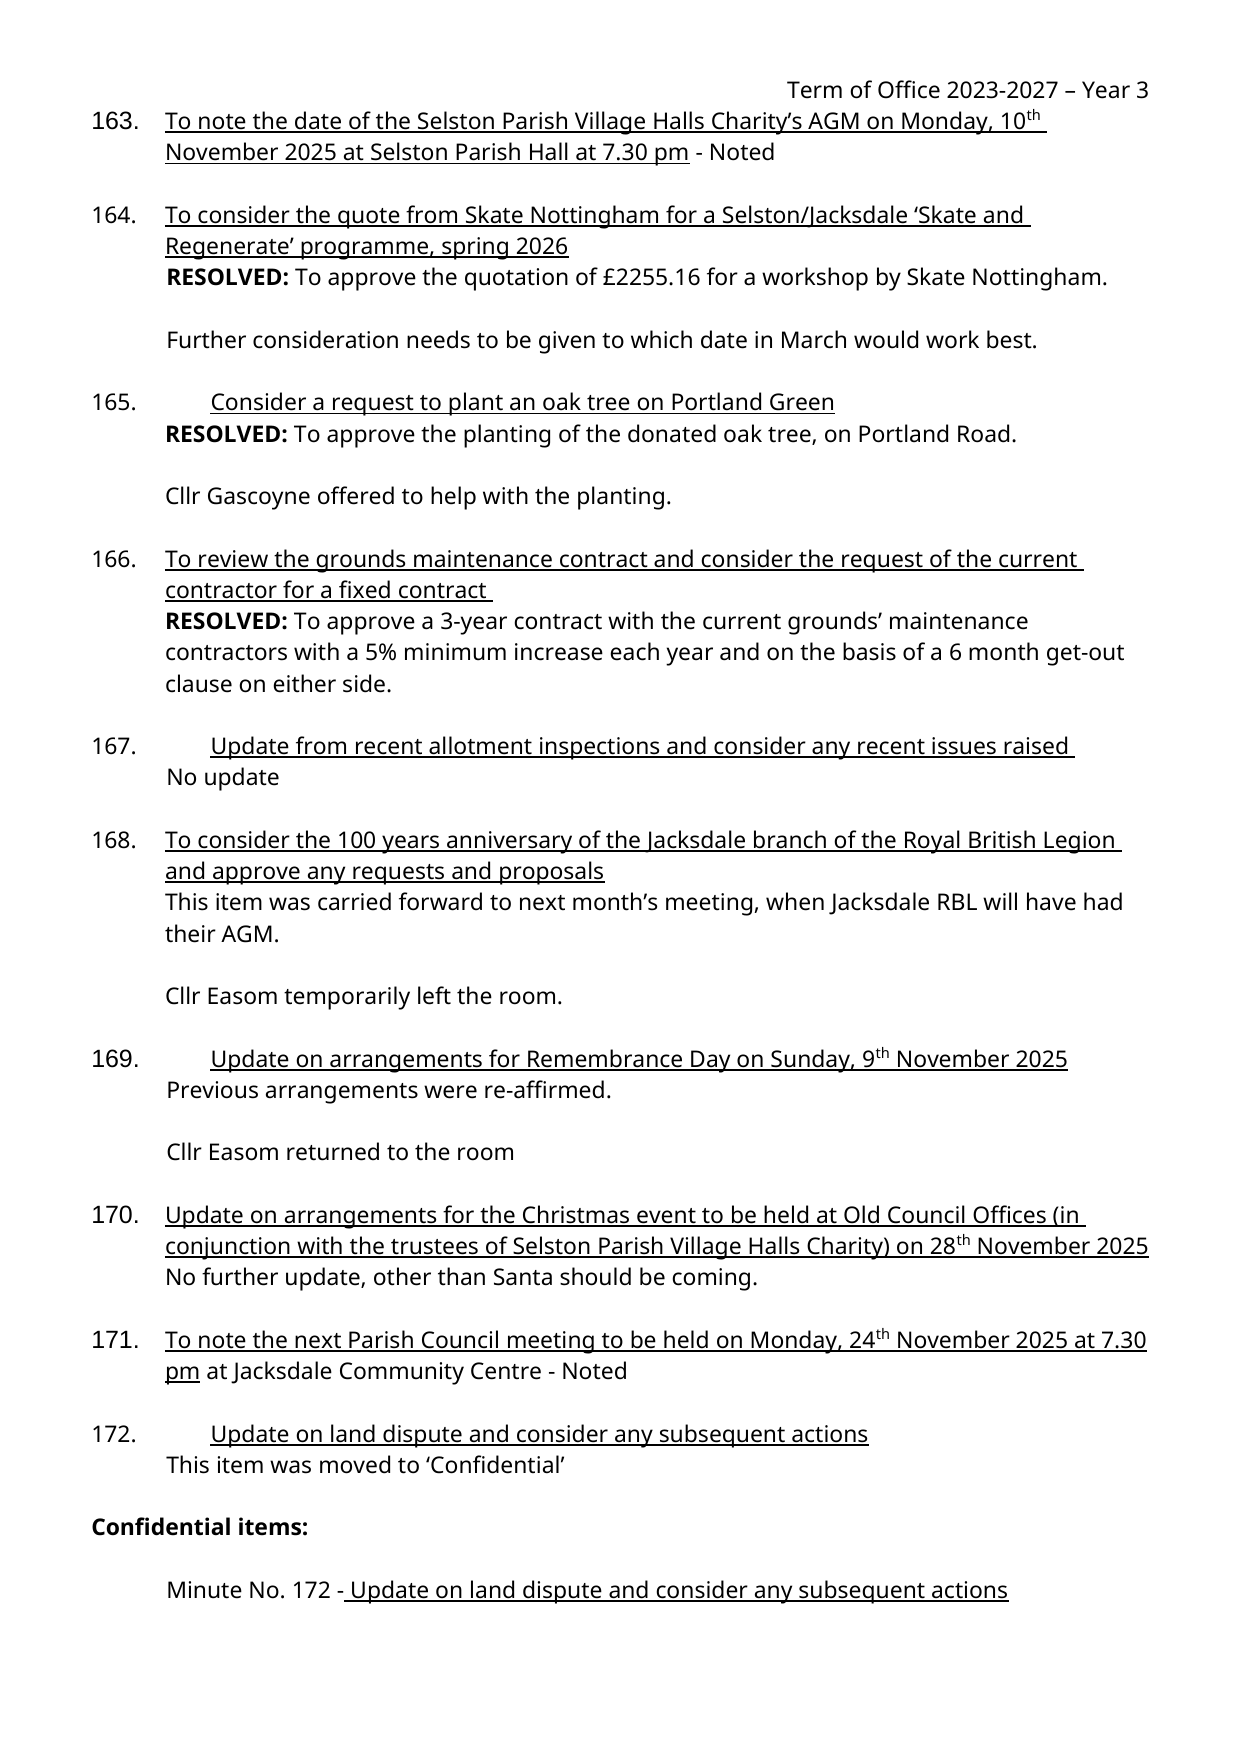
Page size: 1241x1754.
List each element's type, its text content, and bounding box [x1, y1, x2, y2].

text RESOLVED: To approve the planting of the donated oak tree, on Portland Road. [165, 418, 1149, 449]
text No further update, other than Santa should be coming. [165, 1261, 1149, 1293]
text Cllr Gascoyne offered to help with the planting. [91, 480, 1149, 511]
text Further consideration needs to be given to which date in March would work best. [135, 324, 1149, 355]
list Update on arrangements for the Christmas event to be held at Old Council Offices (in conjunction with the trustees of Selston Parish Village Halls Charity) on 28th November 2025 [91, 1199, 1149, 1261]
list To review the grounds maintenance contract and consider the request of the current contractor for a fixed contract [91, 543, 1149, 605]
text This item was carried forward to next month’s meeting, when Jacksdale RBL will have had their AGM. [165, 886, 1149, 949]
list To consider the 100 years anniversary of the Jacksdale branch of the Royal British Legion and approve any requests and proposals [91, 824, 1149, 886]
text No update [166, 761, 1149, 793]
list To note the date of the Selston Parish Village Halls Charity’s AGM on Monday, 10th November 2025 at Selston Parish Hall at 7.30 pm - Noted [91, 105, 1149, 168]
text This item was moved to ‘Confidential’ [91, 1449, 1149, 1480]
text Minute No. 172 - Update on land dispute and consider any subsequent actions [91, 1574, 1149, 1605]
list Update on land dispute and consider any subsequent actions [91, 1418, 1149, 1449]
list Consider a request to plant an oak tree on Portland Green [91, 386, 1149, 418]
text RESOLVED: To approve a 3-year contract with the current grounds’ maintenance contractors with a 5% minimum increase each year and on the basis of a 6 month get-out clause on either side. [165, 605, 1149, 699]
text Previous arrangements were re-affirmed. [166, 1074, 1149, 1105]
list To note the next Parish Council meeting to be held on Monday, 24th November 2025 at 7.30 pm at Jacksdale Community Centre - Noted [91, 1324, 1149, 1386]
list Update from recent allotment inspections and consider any recent issues raised [91, 730, 1149, 761]
text RESOLVED: To approve the quotation of £2255.16 for a workshop by Skate Nottingham. [135, 261, 1149, 293]
text Cllr Easom temporarily left the room. [135, 980, 1149, 1011]
list To consider the quote from Skate Nottingham for a Selston/Jacksdale ‘Skate and Regenerate’ programme, spring 2026 [91, 199, 1149, 261]
text Cllr Easom returned to the room [91, 1136, 1149, 1168]
list Update on arrangements for Remembrance Day on Sunday, 9th November 2025 [91, 1043, 1149, 1074]
text Confidential items: [91, 1511, 1149, 1543]
